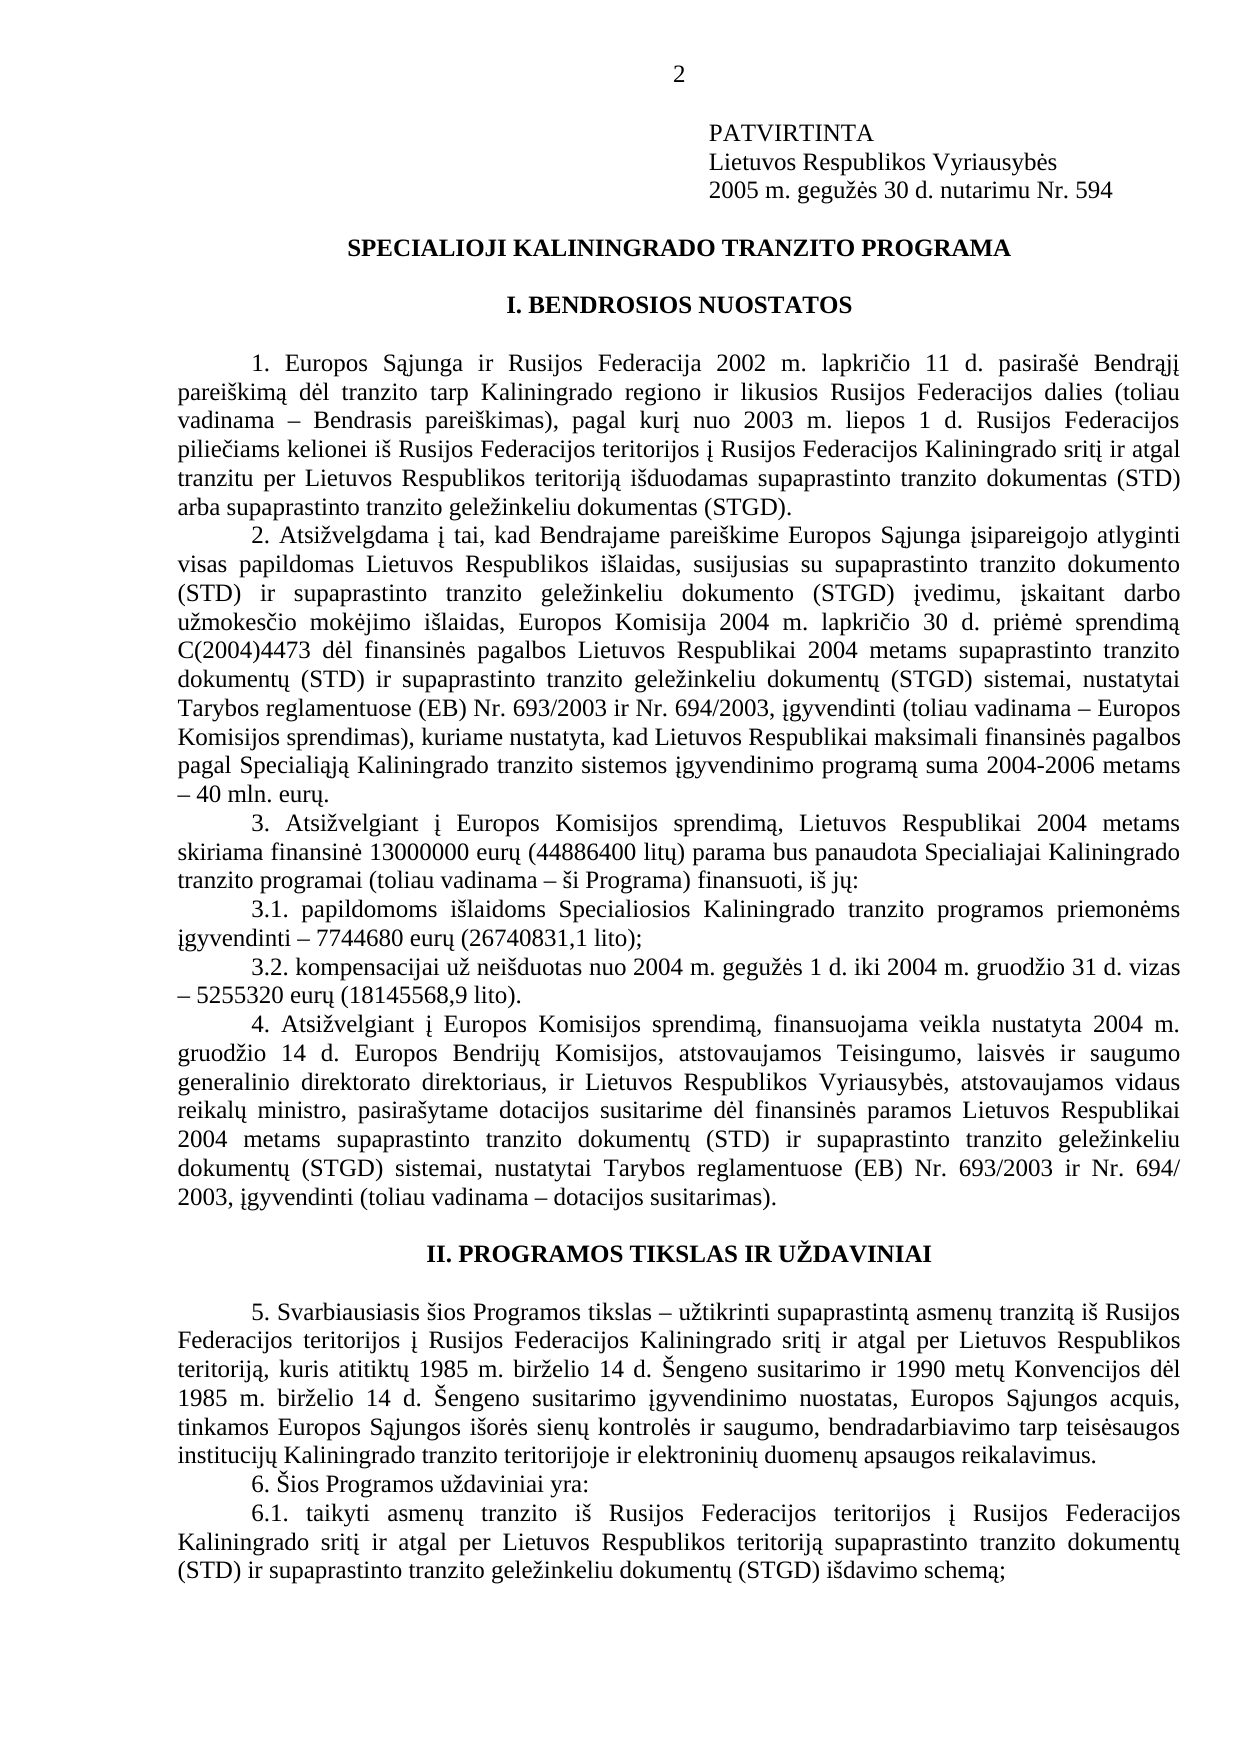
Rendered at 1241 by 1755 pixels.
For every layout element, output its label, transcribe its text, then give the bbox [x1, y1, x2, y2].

text 3.1. papildomoms išlaidoms Specialiosios Kaliningrado tranzito programos priemonėms įgyvendinti – 7744680 eurų (26740831,1 lito); [177, 894, 1181, 952]
text PATVIRTINTA [177, 118, 1181, 147]
text 4. Atsižvelgiant į Europos Komisijos sprendimą, finansuojama veikla nustatyta 2004 m. gruodžio 14 d. Europos Bendrijų Komisijos, atstovaujamos Teisingumo, laisvės ir saugumo generalinio direktorato direktoriaus, ir Lietuvos Respublikos Vyriausybės, atstovaujamos vidaus reikalų ministro, pasirašytame dotacijos susitarime dėl finansinės paramos Lietuvos Respublikai 2004 metams supaprastinto tranzito dokumentų (STD) ir supaprastinto tranzito geležinkeliu dokumentų (STGD) sistemai, nustatytai Tarybos reglamentuose (EB) Nr. 693/2003 ir Nr. 694/ 2003, įgyvendinti (toliau vadinama – dotacijos susitarimas). [177, 1009, 1181, 1211]
text 1. Europos Sąjunga ir Rusijos Federacija 2002 m. lapkričio 11 d. pasirašė Bendrąjį pareiškimą dėl tranzito tarp Kaliningrado regiono ir likusios Rusijos Federacijos dalies (toliau vadinama – Bendrasis pareiškimas), pagal kurį nuo 2003 m. liepos 1 d. Rusijos Federacijos piliečiams kelionei iš Rusijos Federacijos teritorijos į Rusijos Federacijos Kaliningrado sritį ir atgal tranzitu per Lietuvos Respublikos teritoriją išduodamas supaprastinto tranzito dokumentas (STD) arba supaprastinto tranzito geležinkeliu dokumentas (STGD). [177, 348, 1181, 521]
text II. PROGRAMOS TIKSLAS IR UŽDAVINIAI [177, 1239, 1181, 1268]
text 5. Svarbiausiasis šios Programos tikslas – užtikrinti supaprastintą asmenų tranzitą iš Rusijos Federacijos teritorijos į Rusijos Federacijos Kaliningrado sritį ir atgal per Lietuvos Respublikos teritoriją, kuris atitiktų 1985 m. birželio 14 d. Šengeno susitarimo ir 1990 metų Konvencijos dėl 1985 m. birželio 14 d. Šengeno susitarimo įgyvendinimo nuostatas, Europos Sąjungos acquis, tinkamos Europos Sąjungos išorės sienų kontrolės ir saugumo, bendradarbiavimo tarp teisėsaugos institucijų Kaliningrado tranzito teritorijoje ir elektroninių duomenų apsaugos reikalavimus. [177, 1297, 1181, 1469]
text 3. Atsižvelgiant į Europos Komisijos sprendimą, Lietuvos Respublikai 2004 metams skiriama finansinė 13000000 eurų (44886400 litų) parama bus panaudota Specialiajai Kaliningrado tranzito programai (toliau vadinama – ši Programa) finansuoti, iš jų: [177, 808, 1181, 894]
text 3.2. kompensacijai už neišduotas nuo 2004 m. gegužės 1 d. iki 2004 m. gruodžio 31 d. vizas – 5255320 eurų (18145568,9 lito). [177, 952, 1181, 1009]
text 6.1. taikyti asmenų tranzito iš Rusijos Federacijos teritorijos į Rusijos Federacijos Kaliningrado sritį ir atgal per Lietuvos Respublikos teritoriją supaprastinto tranzito dokumentų (STD) ir supaprastinto tranzito geležinkeliu dokumentų (STGD) išdavimo schemą; [177, 1498, 1181, 1584]
text 2. Atsižvelgdama į tai, kad Bendrajame pareiškime Europos Sąjunga įsipareigojo atlyginti visas papildomas Lietuvos Respublikos išlaidas, susijusias su supaprastinto tranzito dokumento (STD) ir supaprastinto tranzito geležinkeliu dokumento (STGD) įvedimu, įskaitant darbo užmokesčio mokėjimo išlaidas, Europos Komisija 2004 m. lapkričio 30 d. priėmė sprendimą C(2004)4473 dėl finansinės pagalbos Lietuvos Respublikai 2004 metams supaprastinto tranzito dokumentų (STD) ir supaprastinto tranzito geležinkeliu dokumentų (STGD) sistemai, nustatytai Tarybos reglamentuose (EB) Nr. 693/2003 ir Nr. 694/2003, įgyvendinti (toliau vadinama – Europos Komisijos sprendimas), kuriame nustatyta, kad Lietuvos Respublikai maksimali finansinės pagalbos pagal Specialiąją Kaliningrado tranzito sistemos įgyvendinimo programą suma 2004-2006 metams – 40 mln. eurų. [177, 521, 1181, 808]
text I. BENDROSIOS NUOSTATOS [177, 291, 1181, 319]
text SPECIALIOJI KALININGRADO TRANZITO PROGRAMA [177, 233, 1181, 262]
text 6. Šios Programos uždaviniai yra: [177, 1469, 1181, 1498]
text Lietuvos Respublikos Vyriausybės [177, 147, 1181, 176]
text 2005 m. gegužės 30 d. nutarimu Nr. 594 [177, 176, 1181, 204]
